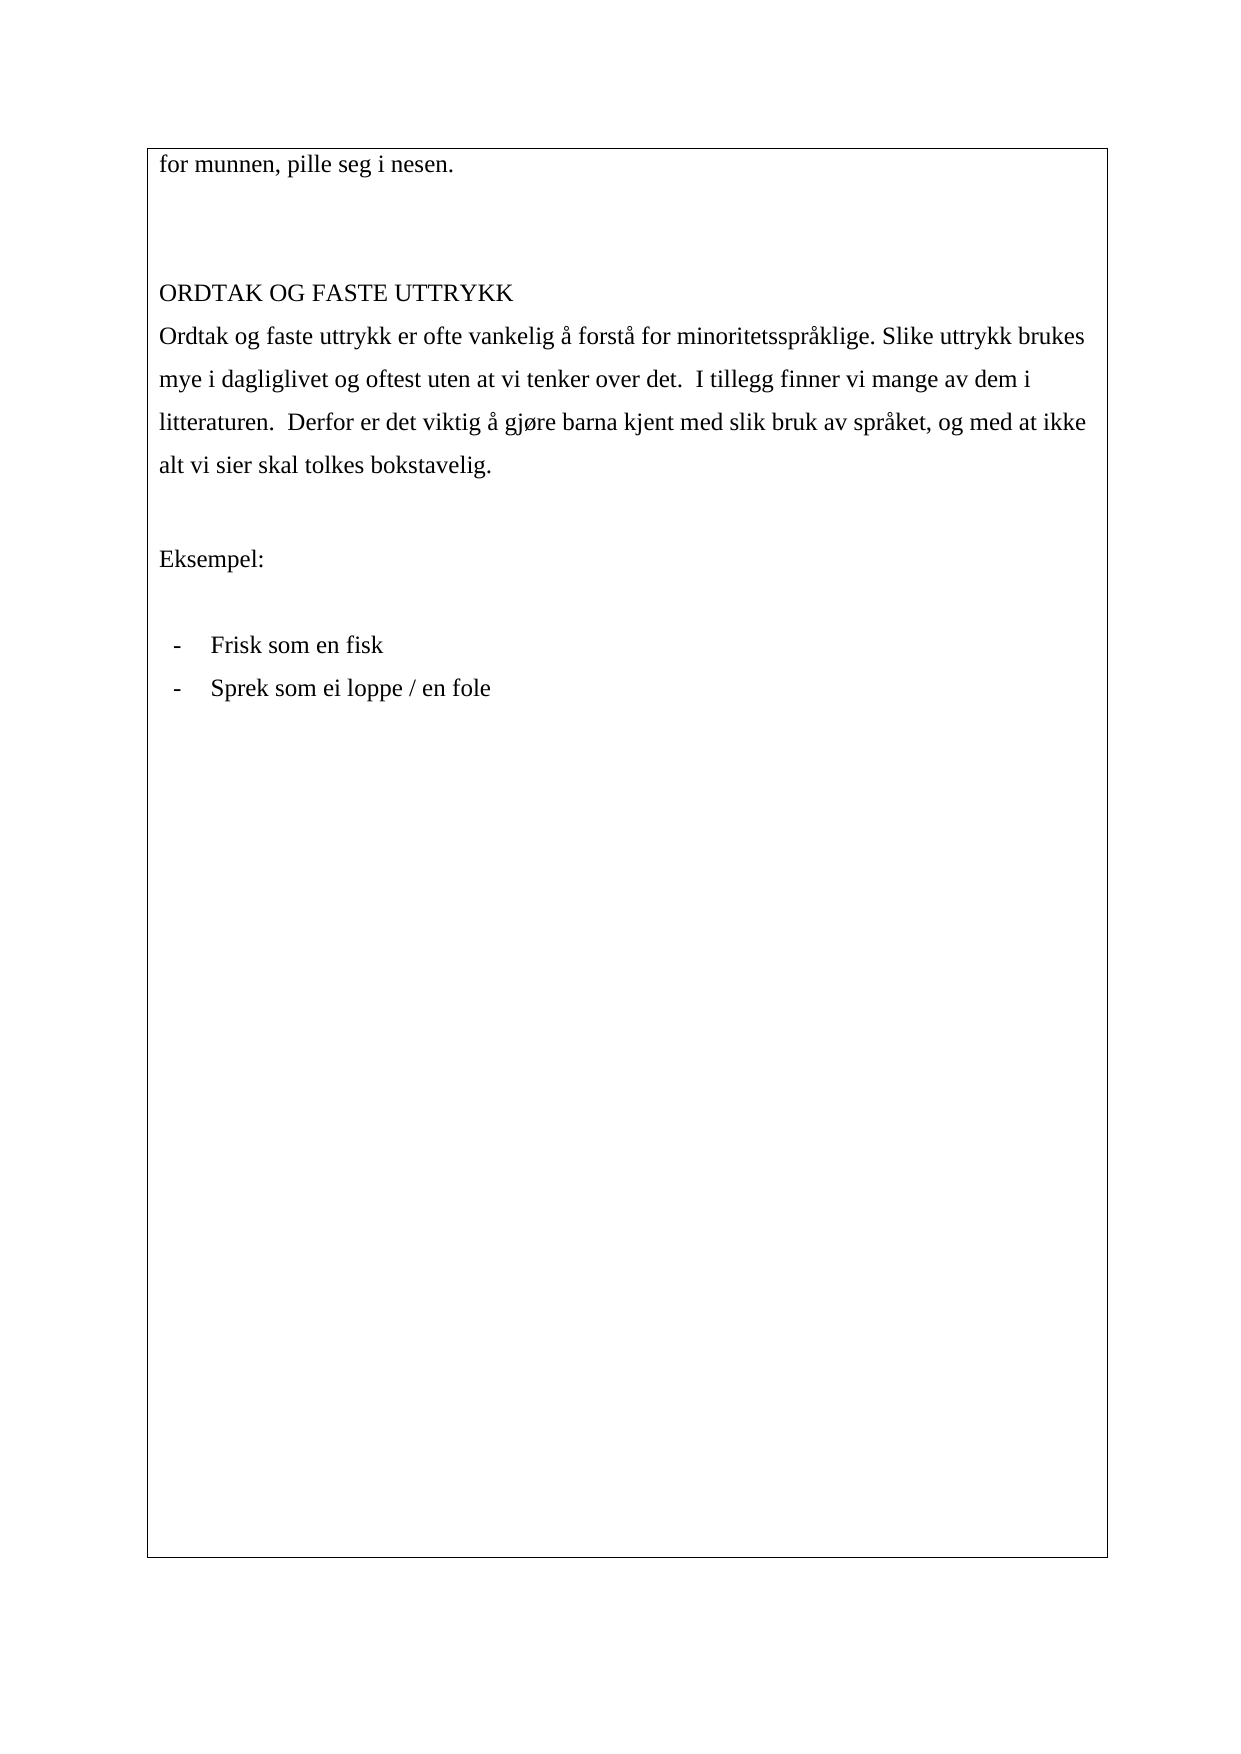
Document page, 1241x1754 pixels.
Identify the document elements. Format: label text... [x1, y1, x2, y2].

table_cell for munnen, pille seg i nesen. ORDTAK OG FASTE UTTRYKK Ordtak og faste uttrykk er ofte vankelig å forstå for minoritetsspråklige. Slike uttrykk brukes mye i dagliglivet og oftest uten at vi tenker over det. I tillegg finner vi mange av dem i litteraturen. Derfor er det viktig å gjøre barna kjent med slik bruk av språket, og med at ikke alt vi sier skal tolkes bokstavelig. Eksempel: Frisk som en fisk Sprek som ei loppe / en fole [148, 149, 1107, 1557]
